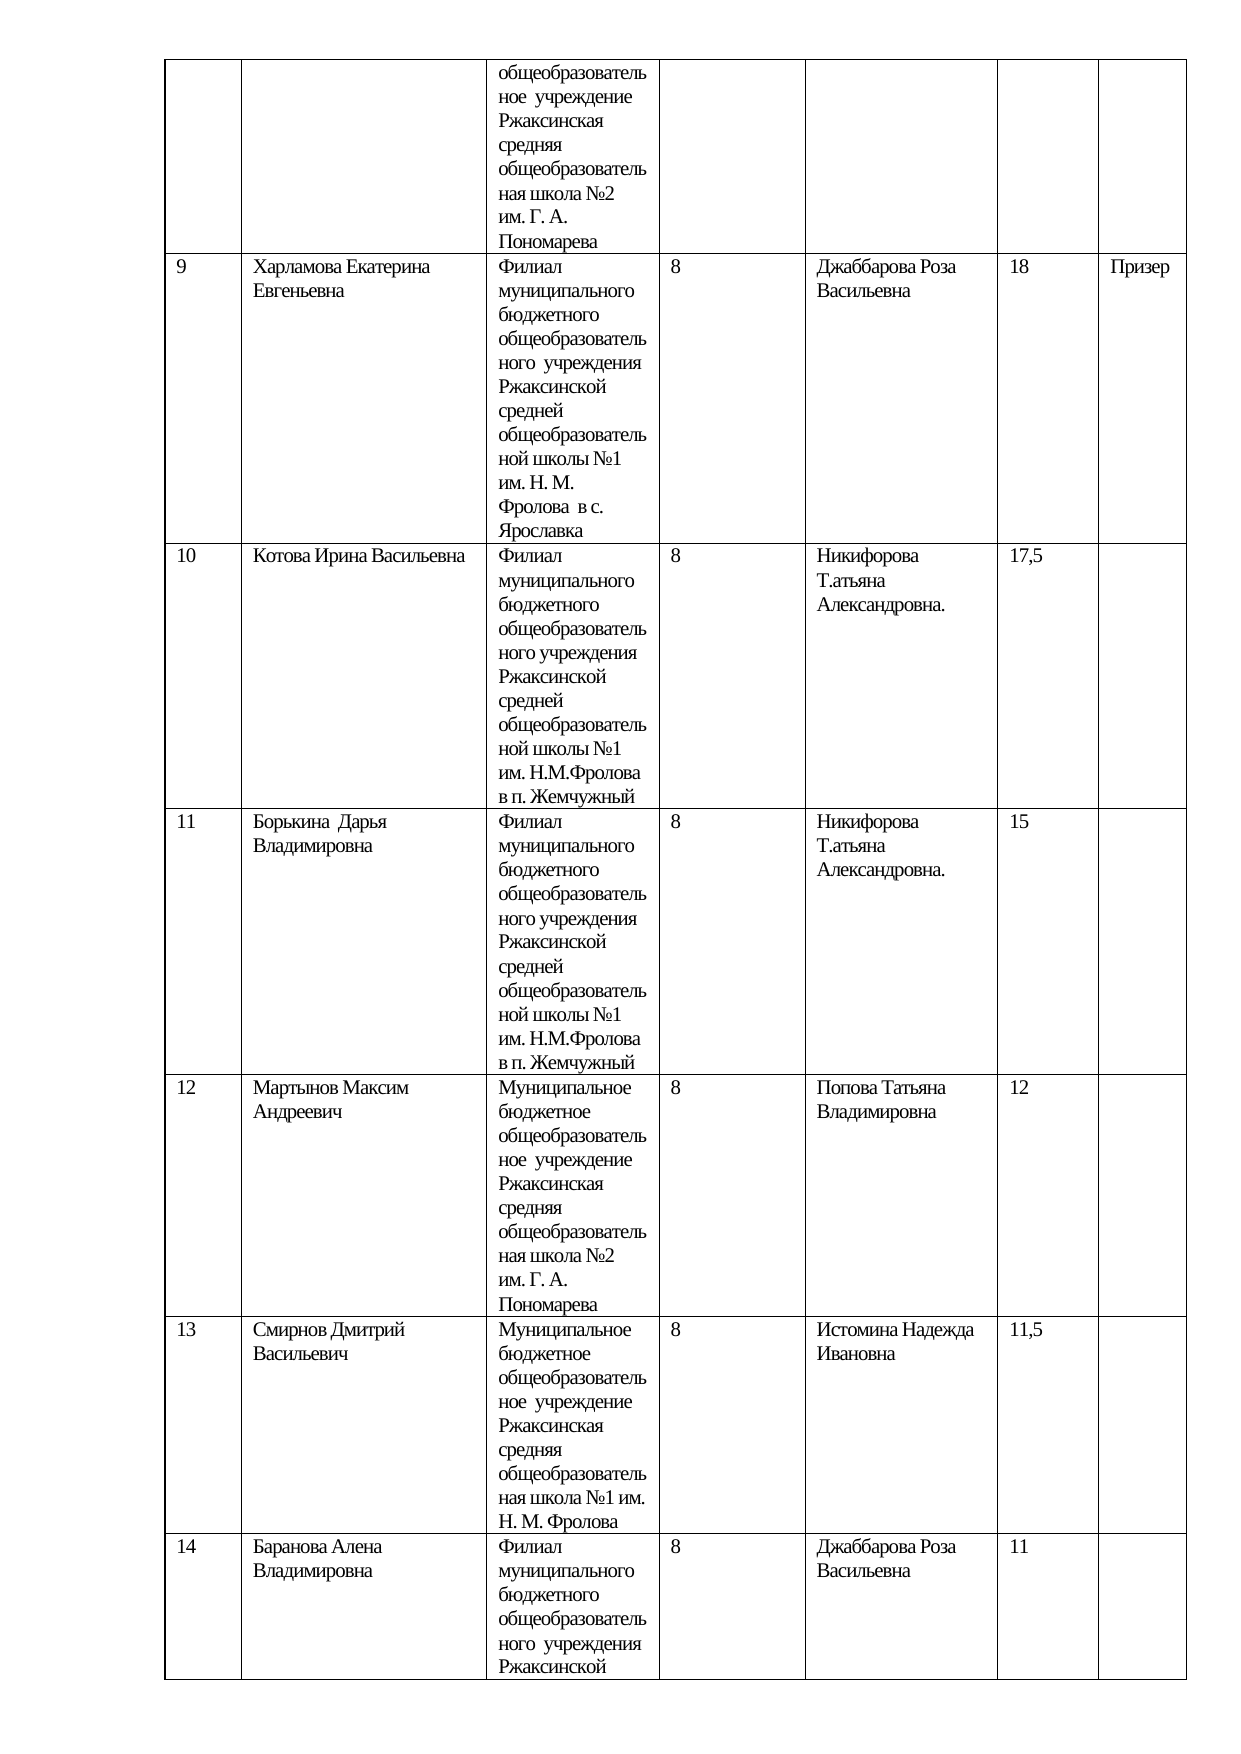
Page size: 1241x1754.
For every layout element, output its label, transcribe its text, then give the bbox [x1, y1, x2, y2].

table_cell 14 [166, 1534, 241, 1678]
table_cell [1099, 1534, 1186, 1678]
table_cell Филиал муниципального бюджетного общеобразовательного учреждения Ржаксинской средней общеобразовательной школы №1 им. Н.М.Фролова в п. Жемчужный [487, 809, 659, 1074]
table_cell [166, 60, 241, 253]
table_cell 12 [166, 1075, 241, 1316]
table_cell [1099, 1317, 1186, 1533]
table_cell 13 [166, 1317, 241, 1533]
table_cell Филиал муниципального бюджетного общеобразовательного учреждения Ржаксинской [487, 1534, 659, 1678]
table_cell [660, 60, 805, 253]
table_cell [1099, 809, 1186, 1074]
table_cell общеобразовательное учреждение Ржаксинская средняя общеобразовательная школа №2 им. Г. А. Пономарева [487, 60, 659, 253]
table_cell Смирнов Дмитрий Васильевич [242, 1317, 486, 1533]
table_cell 10 [166, 544, 241, 808]
table_cell Никифорова Т.атьяна Александровна. [806, 809, 997, 1074]
table_cell Филиал муниципального бюджетного общеобразовательного учреждения Ржаксинской средней общеобразовательной школы №1 им. Н.М.Фролова в п. Жемчужный [487, 544, 659, 808]
table_cell Филиал муниципального бюджетного общеобразовательного учреждения Ржаксинской средней общеобразовательной школы №1 им. Н. М. Фролова в с. Ярославка [487, 254, 659, 542]
table_cell Муниципальное бюджетное общеобразовательное учреждение Ржаксинская средняя общеобразовательная школа №1 им. Н. М. Фролова [487, 1317, 659, 1533]
table_cell Призер [1099, 254, 1186, 542]
table_cell Борькина Дарья Владимировна [242, 809, 486, 1074]
table_cell Истомина Надежда Ивановна [806, 1317, 997, 1533]
table_cell 15 [998, 809, 1098, 1074]
table_cell Попова Татьяна Владимировна [806, 1075, 997, 1316]
table_cell Муниципальное бюджетное общеобразовательное учреждение Ржаксинская средняя общеобразовательная школа №2 им. Г. А. Пономарева [487, 1075, 659, 1316]
table_cell 11 [166, 809, 241, 1074]
table_cell 8 [660, 1534, 805, 1678]
table_cell Баранова Алена Владимировна [242, 1534, 486, 1678]
table_cell 8 [660, 254, 805, 542]
table_cell 17,5 [998, 544, 1098, 808]
table_cell Котова Ирина Васильевна [242, 544, 486, 808]
table_cell [1099, 1075, 1186, 1316]
table_cell 8 [660, 1075, 805, 1316]
table_cell Мартынов Максим Андреевич [242, 1075, 486, 1316]
table_cell [1099, 544, 1186, 808]
table_cell 8 [660, 1317, 805, 1533]
table_cell 9 [166, 254, 241, 542]
table_cell 18 [998, 254, 1098, 542]
table_cell [1099, 60, 1186, 253]
table_cell [806, 60, 997, 253]
table_cell [998, 60, 1098, 253]
table_cell 12 [998, 1075, 1098, 1316]
table_cell Джаббарова Роза Васильевна [806, 1534, 997, 1678]
table_cell Джаббарова Роза Васильевна [806, 254, 997, 542]
table_cell 11,5 [998, 1317, 1098, 1533]
table_cell 8 [660, 544, 805, 808]
table_cell 11 [998, 1534, 1098, 1678]
table_cell [242, 60, 486, 253]
table_cell Никифорова Т.атьяна Александровна. [806, 544, 997, 808]
table_cell 8 [660, 809, 805, 1074]
table_cell Харламова Екатерина Евгеньевна [242, 254, 486, 542]
